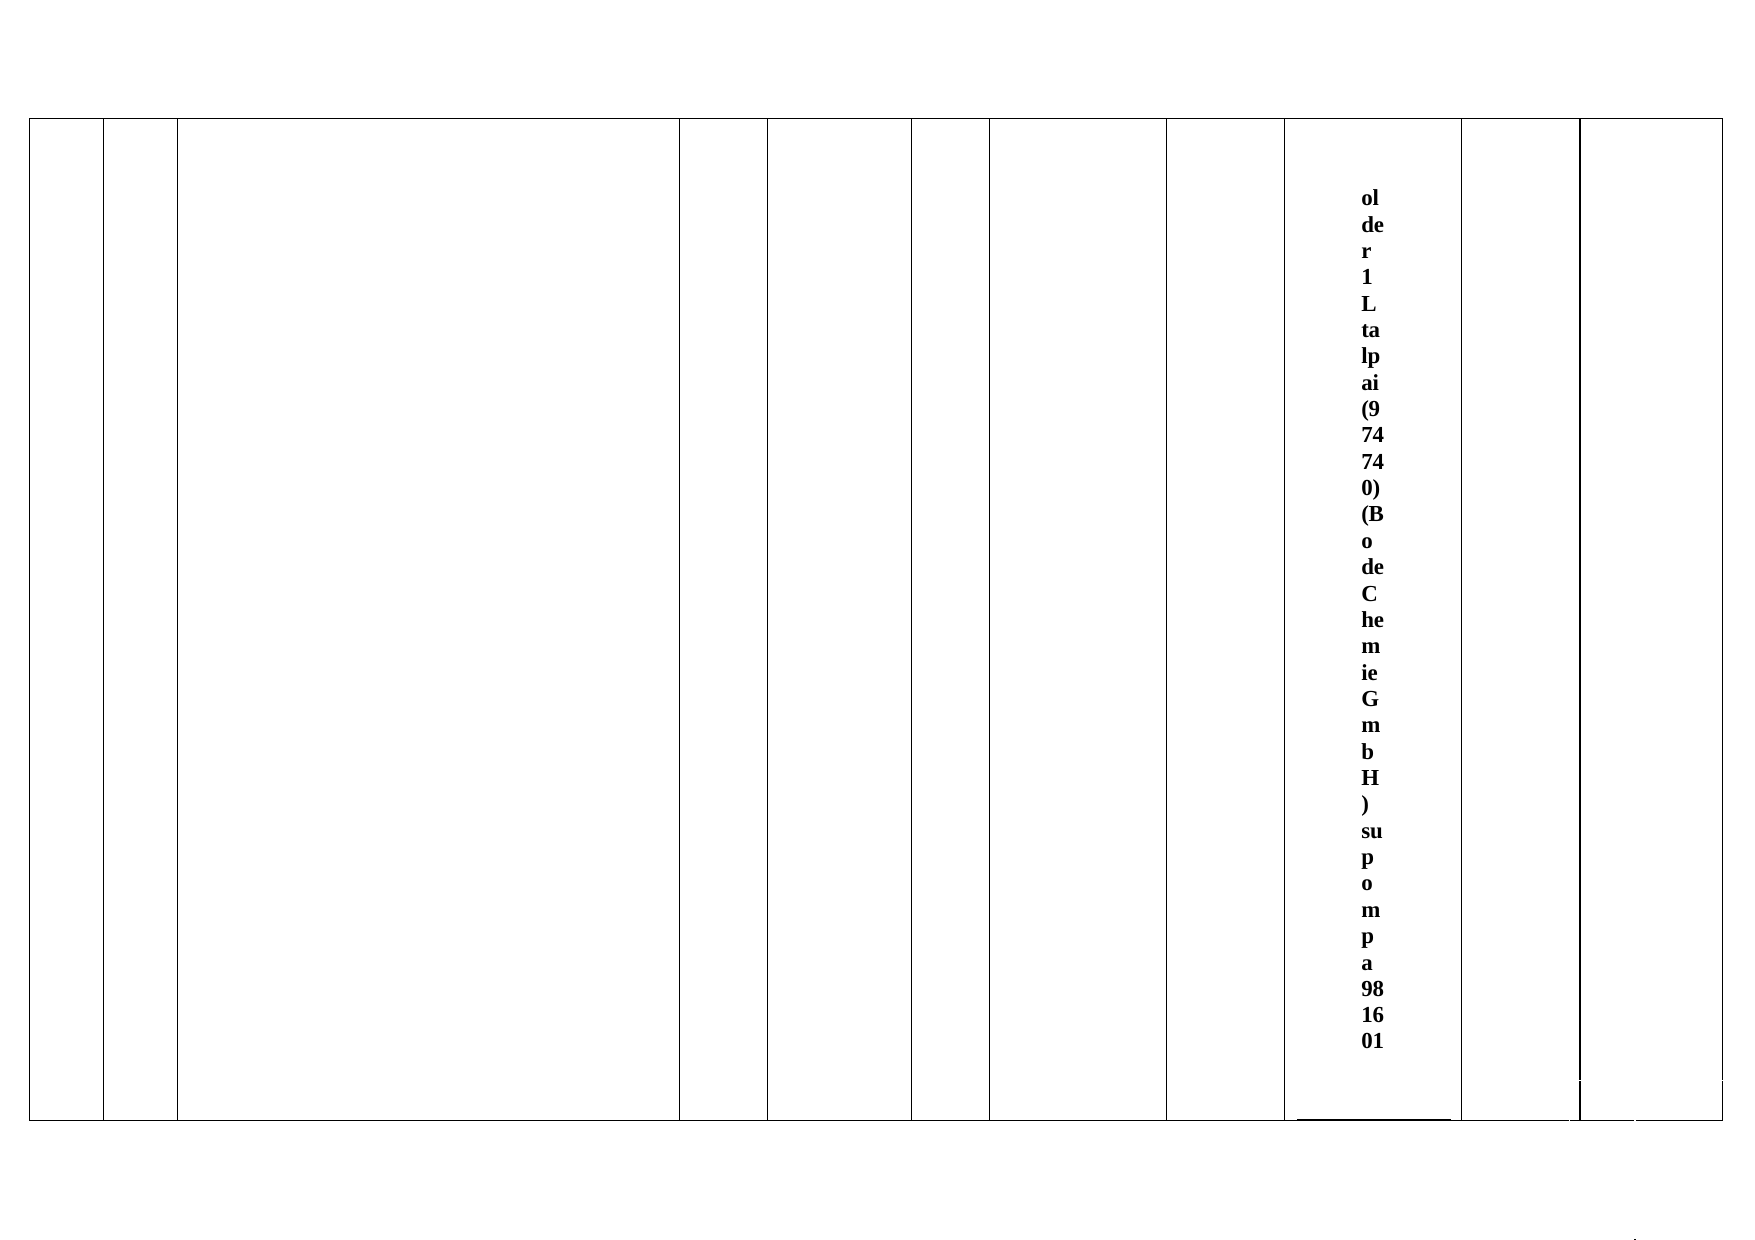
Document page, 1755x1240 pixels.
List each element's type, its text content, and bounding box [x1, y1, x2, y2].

table_cell [30, 119, 103, 1119]
table_cell [1285, 119, 1296, 1119]
table_cell [1636, 1081, 1722, 1119]
table_cell [1451, 119, 1461, 1119]
table_cell [990, 119, 1166, 1119]
table_cell [1462, 119, 1579, 1119]
table_cell older 1 L talpai (974740) (Bode Chemie GmbH) su pompa 981601 [1297, 120, 1450, 1118]
table_cell [768, 119, 911, 1119]
table_cell [1581, 119, 1722, 1080]
table_cell [1581, 1081, 1634, 1119]
table_cell [680, 119, 767, 1119]
table_cell [912, 119, 989, 1119]
table_cell [1167, 119, 1284, 1119]
table_cell [178, 119, 679, 1119]
table_cell [104, 119, 177, 1119]
